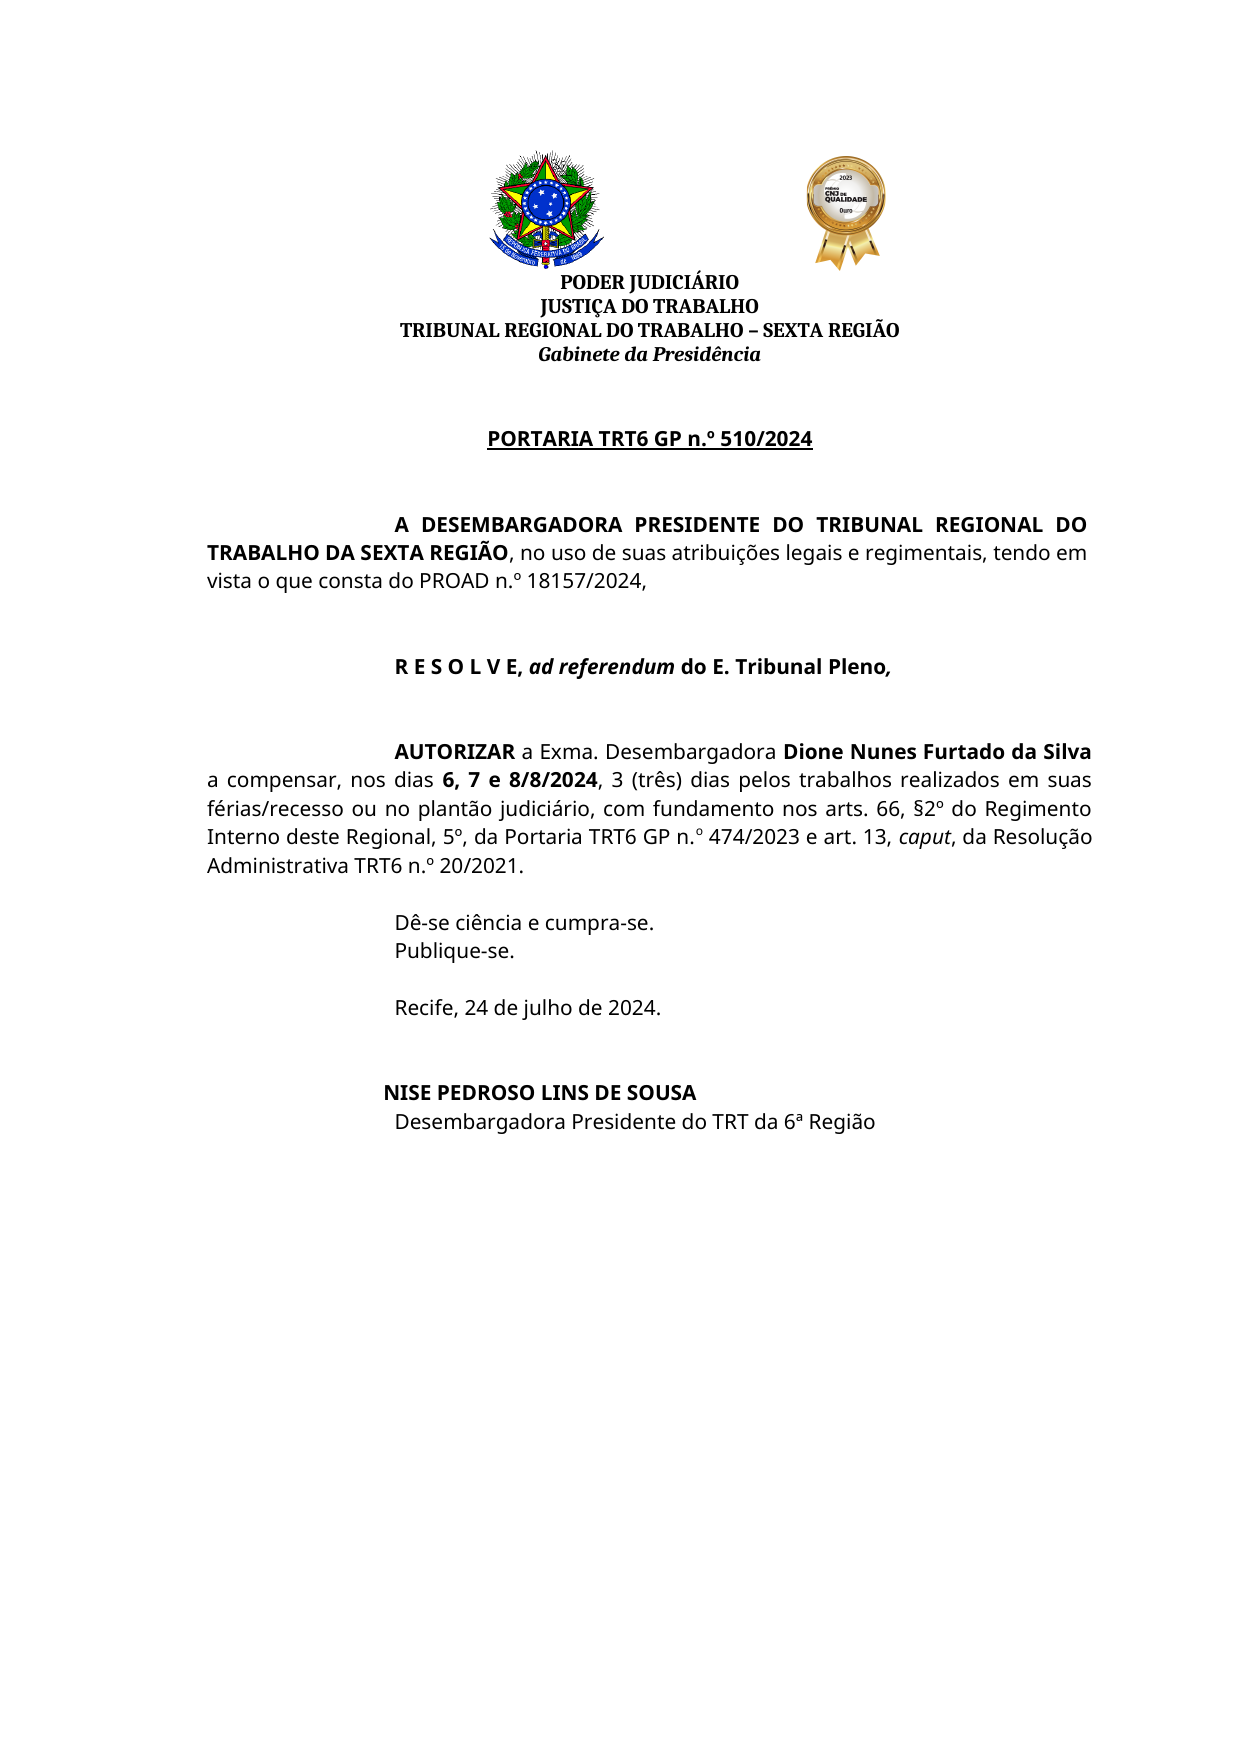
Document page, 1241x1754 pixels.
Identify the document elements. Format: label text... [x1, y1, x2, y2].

picture [483, 147, 607, 271]
text R E S O L V E, ad referendum do E. Tribunal Pleno, [207, 652, 1088, 680]
text Publique-se. [207, 936, 1092, 965]
text Recife, 24 de julho de 2024. [207, 993, 1092, 1022]
text PODER JUDICIÁRIO [207, 271, 1092, 295]
picture [806, 156, 886, 271]
text JUSTIÇA DO TRABALHO [207, 295, 1092, 319]
text Desembargadora Presidente do TRT da 6ª Região [394, 1107, 1092, 1135]
text AUTORIZAR a Exma. Desembargadora Dione Nunes Furtado da Silva a compensar, nos dias 6, 7 e 8/8/2024, 3 (três) dias pelos trabalhos realizados em suas férias/recesso ou no plantão judiciário, com fundamento nos arts. 66, §2º do Regimento Interno deste Regional, 5º, da Portaria TRT6 GP n.o 474/2023 e art. 13, caput, da Resolução Administrativa TRT6 n.º 20/2021. [207, 737, 1092, 879]
text Dê-se ciência e cumpra-se. [207, 908, 1092, 936]
text PORTARIA TRT6 GP n.º 510/2024 [207, 424, 1092, 453]
text NISE PEDROSO LINS DE SOUSA [340, 1078, 1092, 1107]
text A DESEMBARGADORA PRESIDENTE DO TRIBUNAL REGIONAL DO TRABALHO DA SEXTA REGIÃO, no uso de suas atribuições legais e regimentais, tendo em vista o que consta do PROAD n.º 18157/2024, [207, 510, 1088, 595]
text TRIBUNAL REGIONAL DO TRABALHO – SEXTA REGIÃO [207, 319, 1092, 343]
text Gabinete da Presidência [207, 343, 1092, 367]
